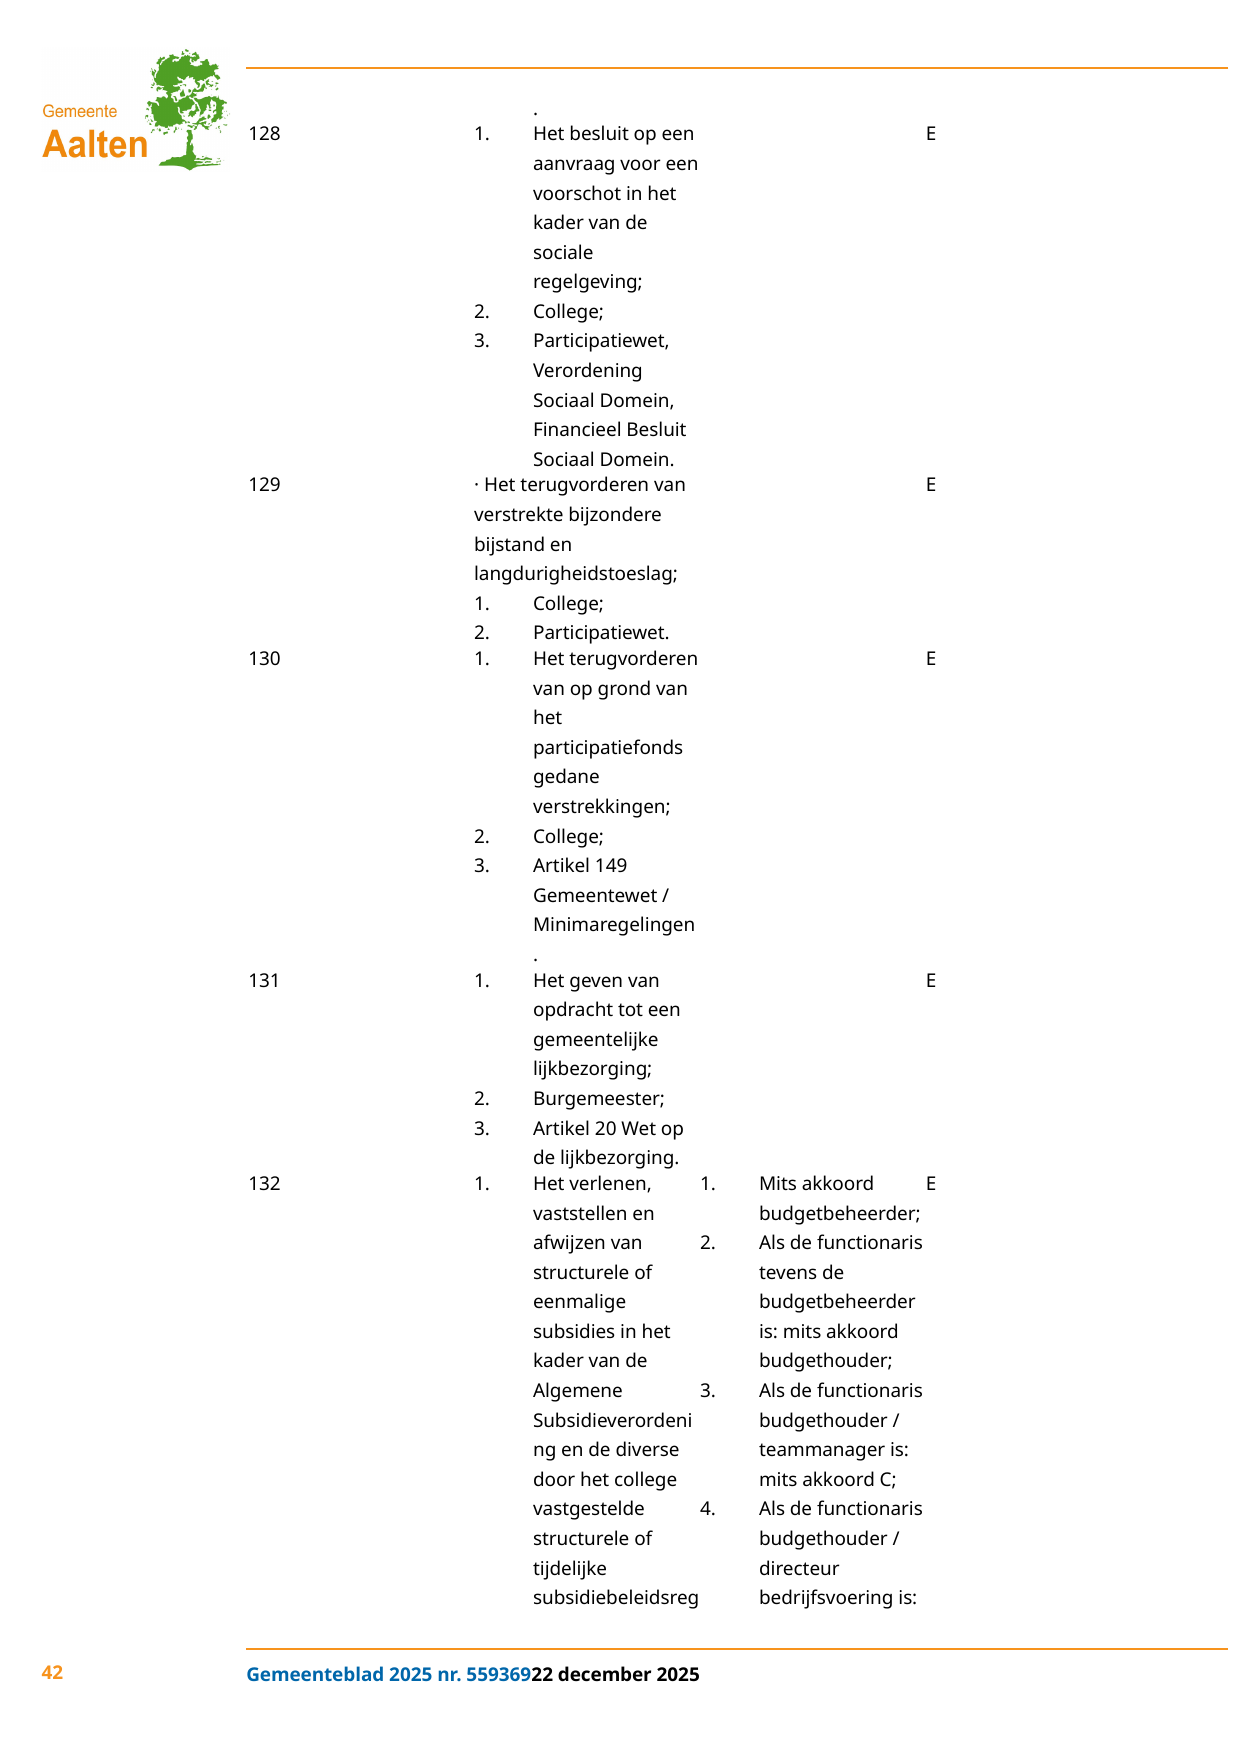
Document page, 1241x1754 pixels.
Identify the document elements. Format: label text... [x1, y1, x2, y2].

table_cell [926, 95, 1152, 121]
table_cell 129 [248, 472, 474, 645]
table_cell 131 [248, 967, 474, 1170]
table_cell Het terugvorderen van op grond van het participatiefonds gedane verstrekkingen; College; Artikel 149 Gemeentewet / Minimaregelingen. [474, 645, 700, 967]
table_cell [700, 95, 926, 121]
table_cell 128 [248, 121, 474, 472]
table_cell E [926, 1170, 1152, 1610]
table_cell E [926, 645, 1152, 967]
table_cell [700, 472, 926, 645]
table_cell [700, 645, 926, 967]
table_cell E [926, 472, 1152, 645]
table_cell · Het terugvorderen van verstrekte bijzondere bijstand en langdurigheidstoeslag; College; Participatiewet. [474, 472, 700, 645]
table_cell [700, 121, 926, 472]
table_cell E [926, 967, 1152, 1170]
table_cell Het verlenen, vaststellen en afwijzen van structurele of eenmalige subsidies in het kader van de Algemene Subsidieverordening en de diverse door het college vastgestelde structurele of tijdelijke subsidiebeleidsreg [474, 1170, 700, 1610]
table_cell 130 [248, 645, 474, 967]
table_cell Mits akkoord budgetbeheerder; Als de functionaris tevens de budgetbeheerder is: mits akkoord budgethouder; Als de functionaris budgethouder / teammanager is: mits akkoord C; Als de functionaris budgethouder / directeur bedrijfsvoering is: [700, 1170, 926, 1610]
picture [41, 47, 231, 172]
table_cell Het geven van opdracht tot een gemeentelijke lijkbezorging; Burgemeester; Artikel 20 Wet op de lijkbezorging. [474, 967, 700, 1170]
table_cell [248, 95, 474, 121]
table_cell [700, 967, 926, 1170]
table_cell 132 [248, 1170, 474, 1610]
table_cell E [926, 121, 1152, 472]
table_cell Het besluit op een aanvraag voor een voorschot in het kader van de sociale regelgeving; College; Participatiewet, Verordening Sociaal Domein, Financieel Besluit Sociaal Domein. [474, 121, 700, 472]
table_cell Het besluit op een aanvraag op grond van de gemeentelijke minimaregelingen; College; Artikel 149 Gemeentewet / Minimaregelingen. [474, 95, 700, 121]
